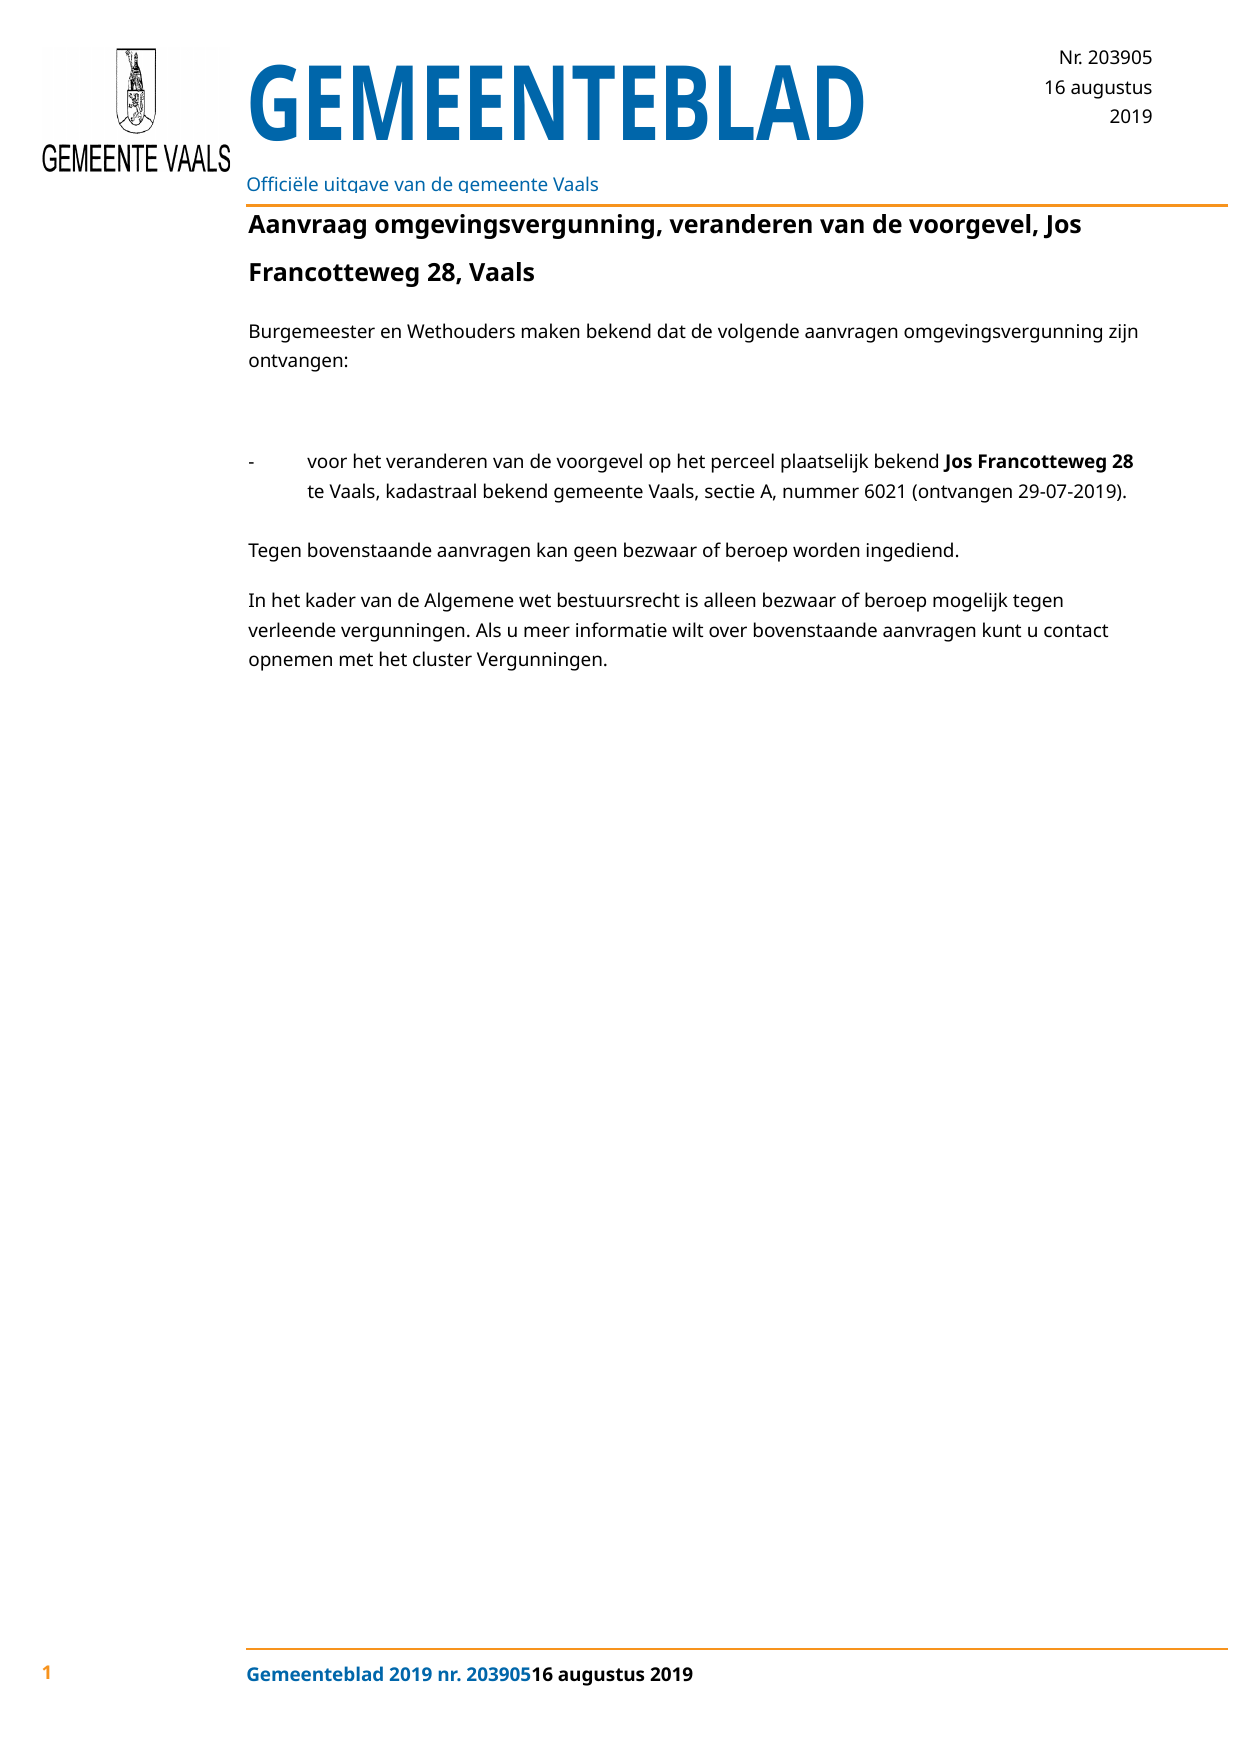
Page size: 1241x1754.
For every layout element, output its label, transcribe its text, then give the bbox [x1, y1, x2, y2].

text Burgemeester en Wethouders maken bekend dat de volgende aanvragen omgevingsvergunning zijn ontvangen: [248, 318, 1152, 373]
picture [41, 47, 231, 172]
text Aanvraag omgevingsvergunning, veranderen van de voorgevel, Jos Francotteweg 28, Vaals [248, 207, 1152, 288]
text Tegen bovenstaande aanvragen kan geen bezwaar of beroep worden ingediend. [248, 537, 1152, 563]
text In het kader van de Algemene wet bestuursrecht is alleen bezwaar of beroep mogelijk tegen verleende vergunningen. Als u meer informatie wilt over bovenstaande aanvragen kunt u contact opnemen met het cluster Vergunningen. [248, 587, 1152, 672]
list voor het veranderen van de voorgevel op het perceel plaatselijk bekend Jos Francotteweg 28 te Vaals, kadastraal bekend gemeente Vaals, sectie A, nummer 6021 (ontvangen 29-07-2019). [248, 448, 1152, 504]
